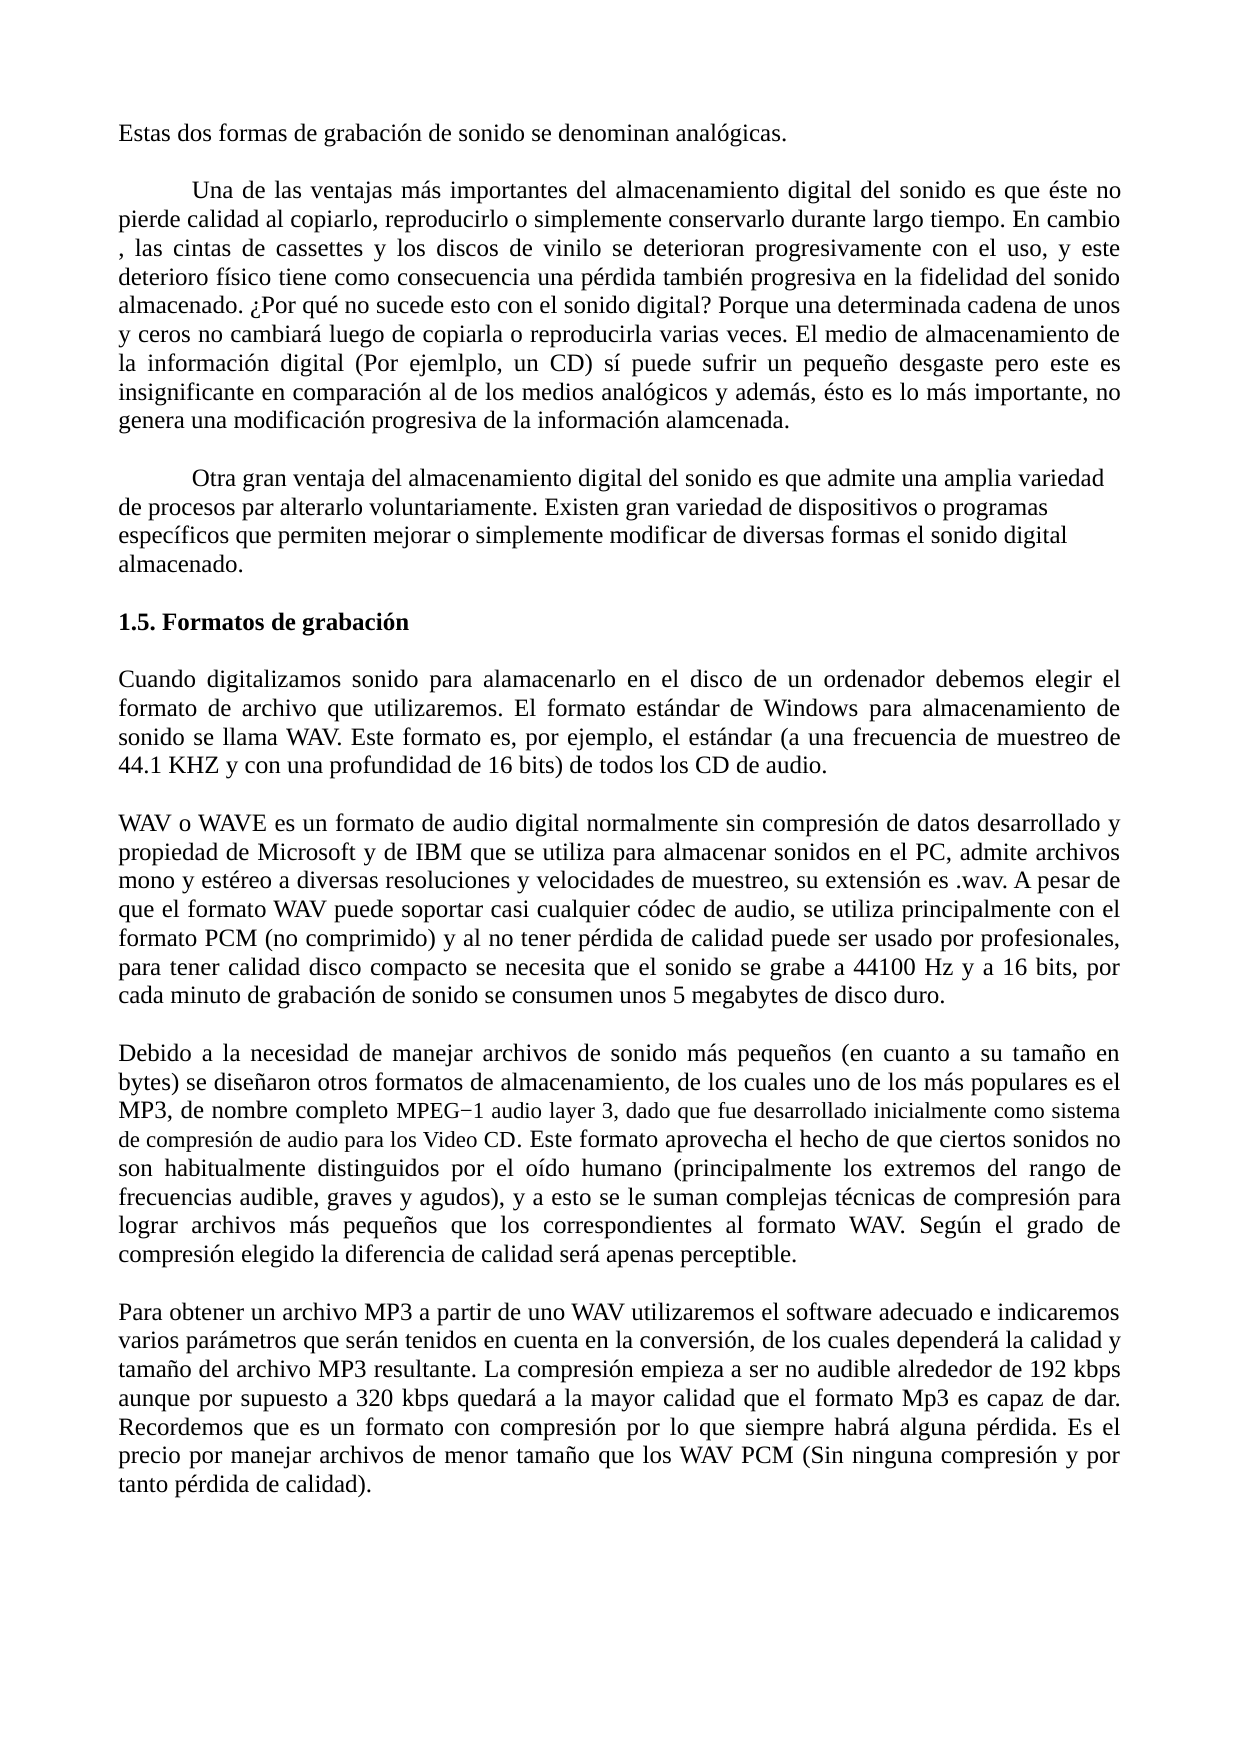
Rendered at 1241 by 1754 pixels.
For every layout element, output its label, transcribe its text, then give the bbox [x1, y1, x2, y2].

text Una de las ventajas más importantes del almacenamiento digital del sonido es que éste no pierde calidad al copiarlo, reproducirlo o simplemente conservarlo durante largo tiempo. En cambio , las cintas de cassettes y los discos de vinilo se deterioran progresivamente con el uso, y este deterioro físico tiene como consecuencia una pérdida también progresiva en la fidelidad del sonido almacenado. ¿Por qué no sucede esto con el sonido digital? Porque una determinada cadena de unos y ceros no cambiará luego de copiarla o reproducirla varias veces. El medio de almacenamiento de la información digital (Por ejemlplo, un CD) sí puede sufrir un pequeño desgaste pero este es insignificante en comparación al de los medios analógicos y además, ésto es lo más importante, no genera una modificación progresiva de la información alamcenada. [118, 176, 1122, 434]
text Para obtener un archivo MP3 a partir de uno WAV utilizaremos el software adecuado e indicaremos varios parámetros que serán tenidos en cuenta en la conversión, de los cuales dependerá la calidad y tamaño del archivo MP3 resultante. La compresión empieza a ser no audible alrededor de 192 kbps aunque por supuesto a 320 kbps quedará a la mayor calidad que el formato Mp3 es capaz de dar. Recordemos que es un formato con compresión por lo que siempre habrá alguna pérdida. Es el precio por manejar archivos de menor tamaño que los WAV PCM (Sin ninguna compresión y por tanto pérdida de calidad). [118, 1297, 1122, 1498]
text Debido a la necesidad de manejar archivos de sonido más pequeños (en cuanto a su tamaño en bytes) se diseñaron otros formatos de almacenamiento, de los cuales uno de los más populares es el MP3, de nombre completo MPEG−1 audio layer 3, dado que fue desarrollado inicialmente como sistema de compresión de audio para los Video CD. Este formato aprovecha el hecho de que ciertos sonidos no son habitualmente distinguidos por el oído humano (principalmente los extremos del rango de frecuencias audible, graves y agudos), y a esto se le suman complejas técnicas de compresión para lograr archivos más pequeños que los correspondientes al formato WAV. Según el grado de compresión elegido la diferencia de calidad será apenas perceptible. [118, 1038, 1122, 1268]
text WAV o WAVE es un formato de audio digital normalmente sin compresión de datos desarrollado y propiedad de Microsoft y de IBM que se utiliza para almacenar sonidos en el PC, admite archivos mono y estéreo a diversas resoluciones y velocidades de muestreo, su extensión es .wav. A pesar de que el formato WAV puede soportar casi cualquier códec de audio, se utiliza principalmente con el formato PCM (no comprimido) y al no tener pérdida de calidad puede ser usado por profesionales, para tener calidad disco compacto se necesita que el sonido se grabe a 44100 Hz y a 16 bits, por cada minuto de grabación de sonido se consumen unos 5 megabytes de disco duro. [118, 808, 1122, 1009]
text 1.5. Formatos de grabación [118, 607, 1122, 636]
text Cuando digitalizamos sonido para alamacenarlo en el disco de un ordenador debemos elegir el formato de archivo que utilizaremos. El formato estándar de Windows para almacenamiento de sonido se llama WAV. Este formato es, por ejemplo, el estándar (a una frecuencia de muestreo de 44.1 KHZ y con una profundidad de 16 bits) de todos los CD de audio. [118, 664, 1122, 779]
text Otra gran ventaja del almacenamiento digital del sonido es que admite una amplia variedad de procesos par alterarlo voluntariamente. Existen gran variedad de dispositivos o programas específicos que permiten mejorar o simplemente modificar de diversas formas el sonido digital almacenado. [118, 463, 1122, 578]
text Estas dos formas de grabación de sonido se denominan analógicas. [118, 118, 1122, 147]
